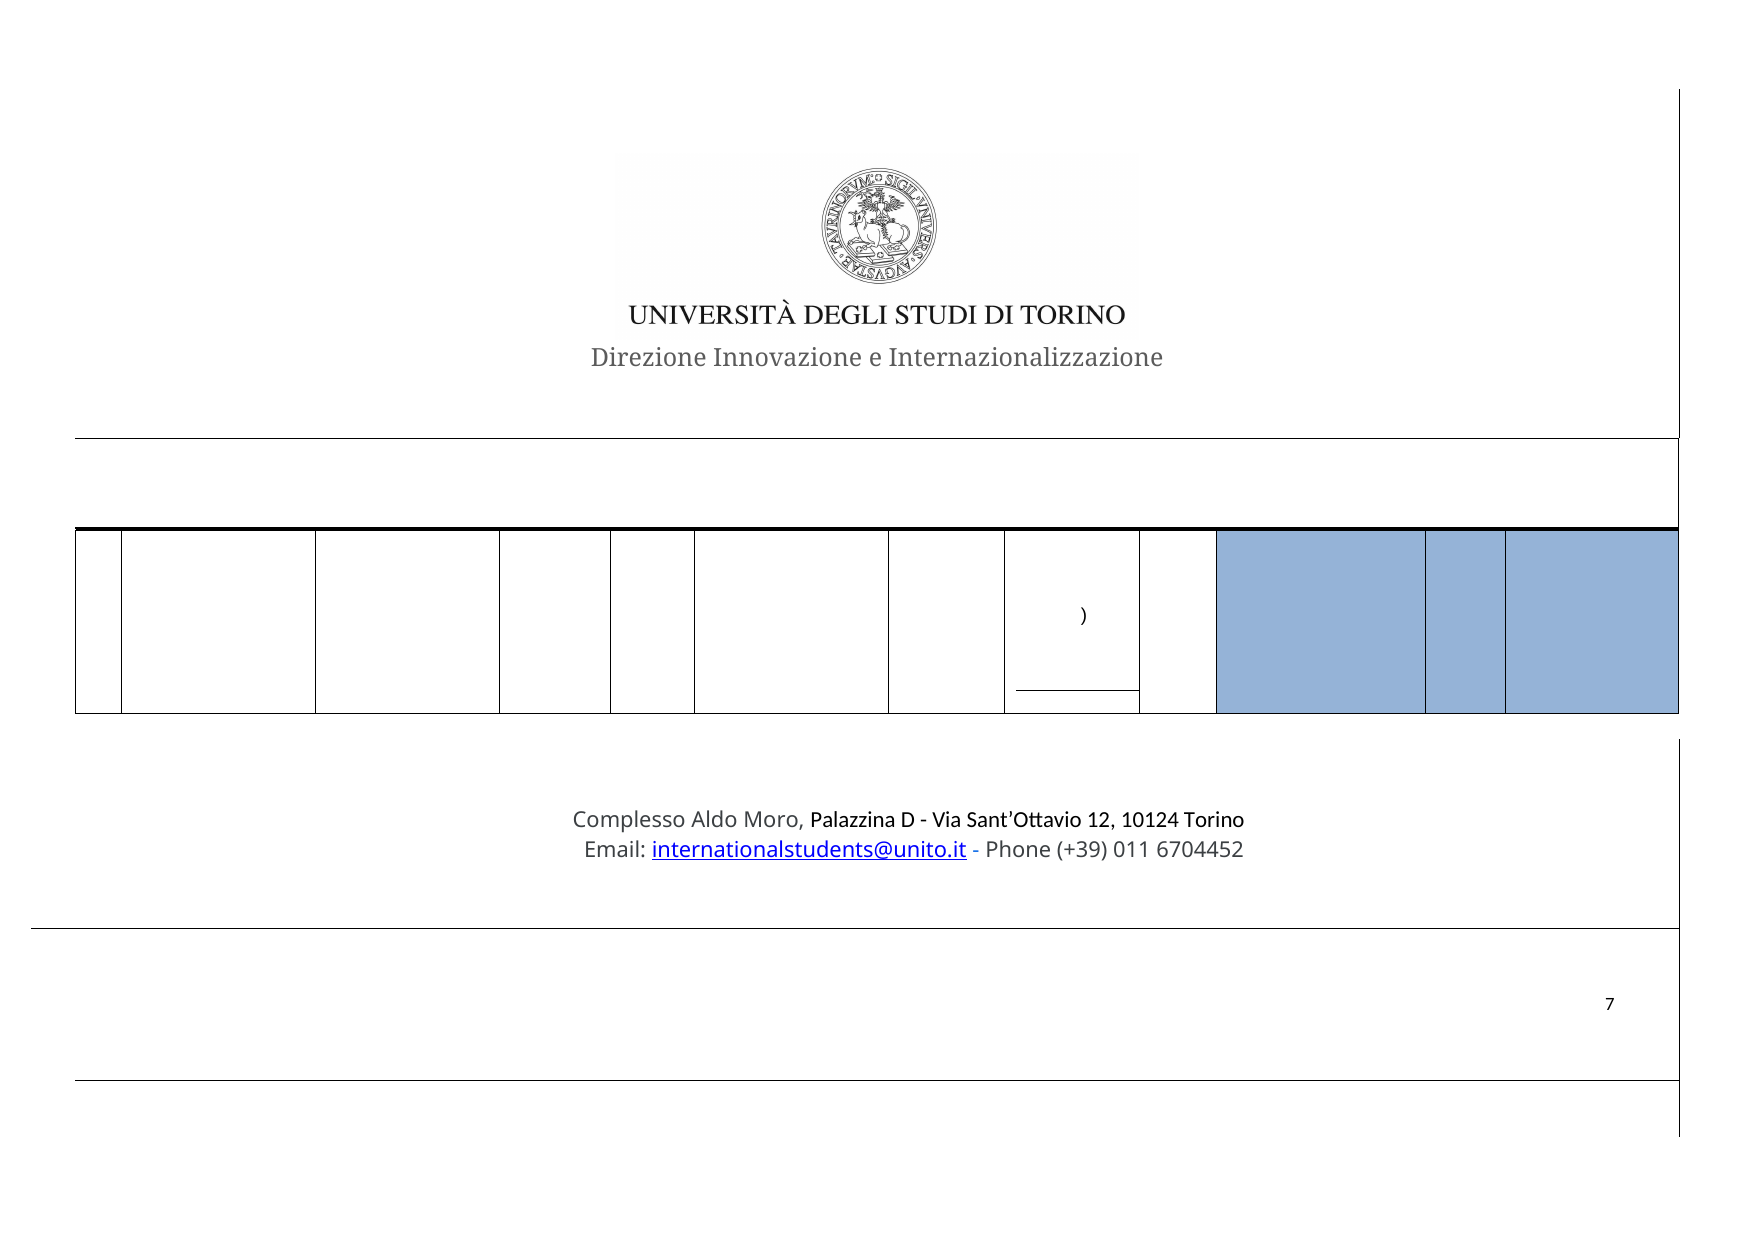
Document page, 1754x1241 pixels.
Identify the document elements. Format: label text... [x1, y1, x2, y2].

table_cell [122, 531, 315, 713]
table_cell ) [1005, 531, 1139, 713]
table_cell [316, 531, 499, 713]
table_cell [889, 531, 1004, 713]
table_cell [1506, 531, 1678, 713]
table_cell [1426, 531, 1505, 713]
table_cell [1140, 531, 1216, 713]
table_cell [695, 531, 888, 713]
table_cell [76, 531, 121, 713]
table_cell [611, 531, 694, 713]
table_cell [500, 531, 610, 713]
table_cell [1217, 531, 1425, 713]
